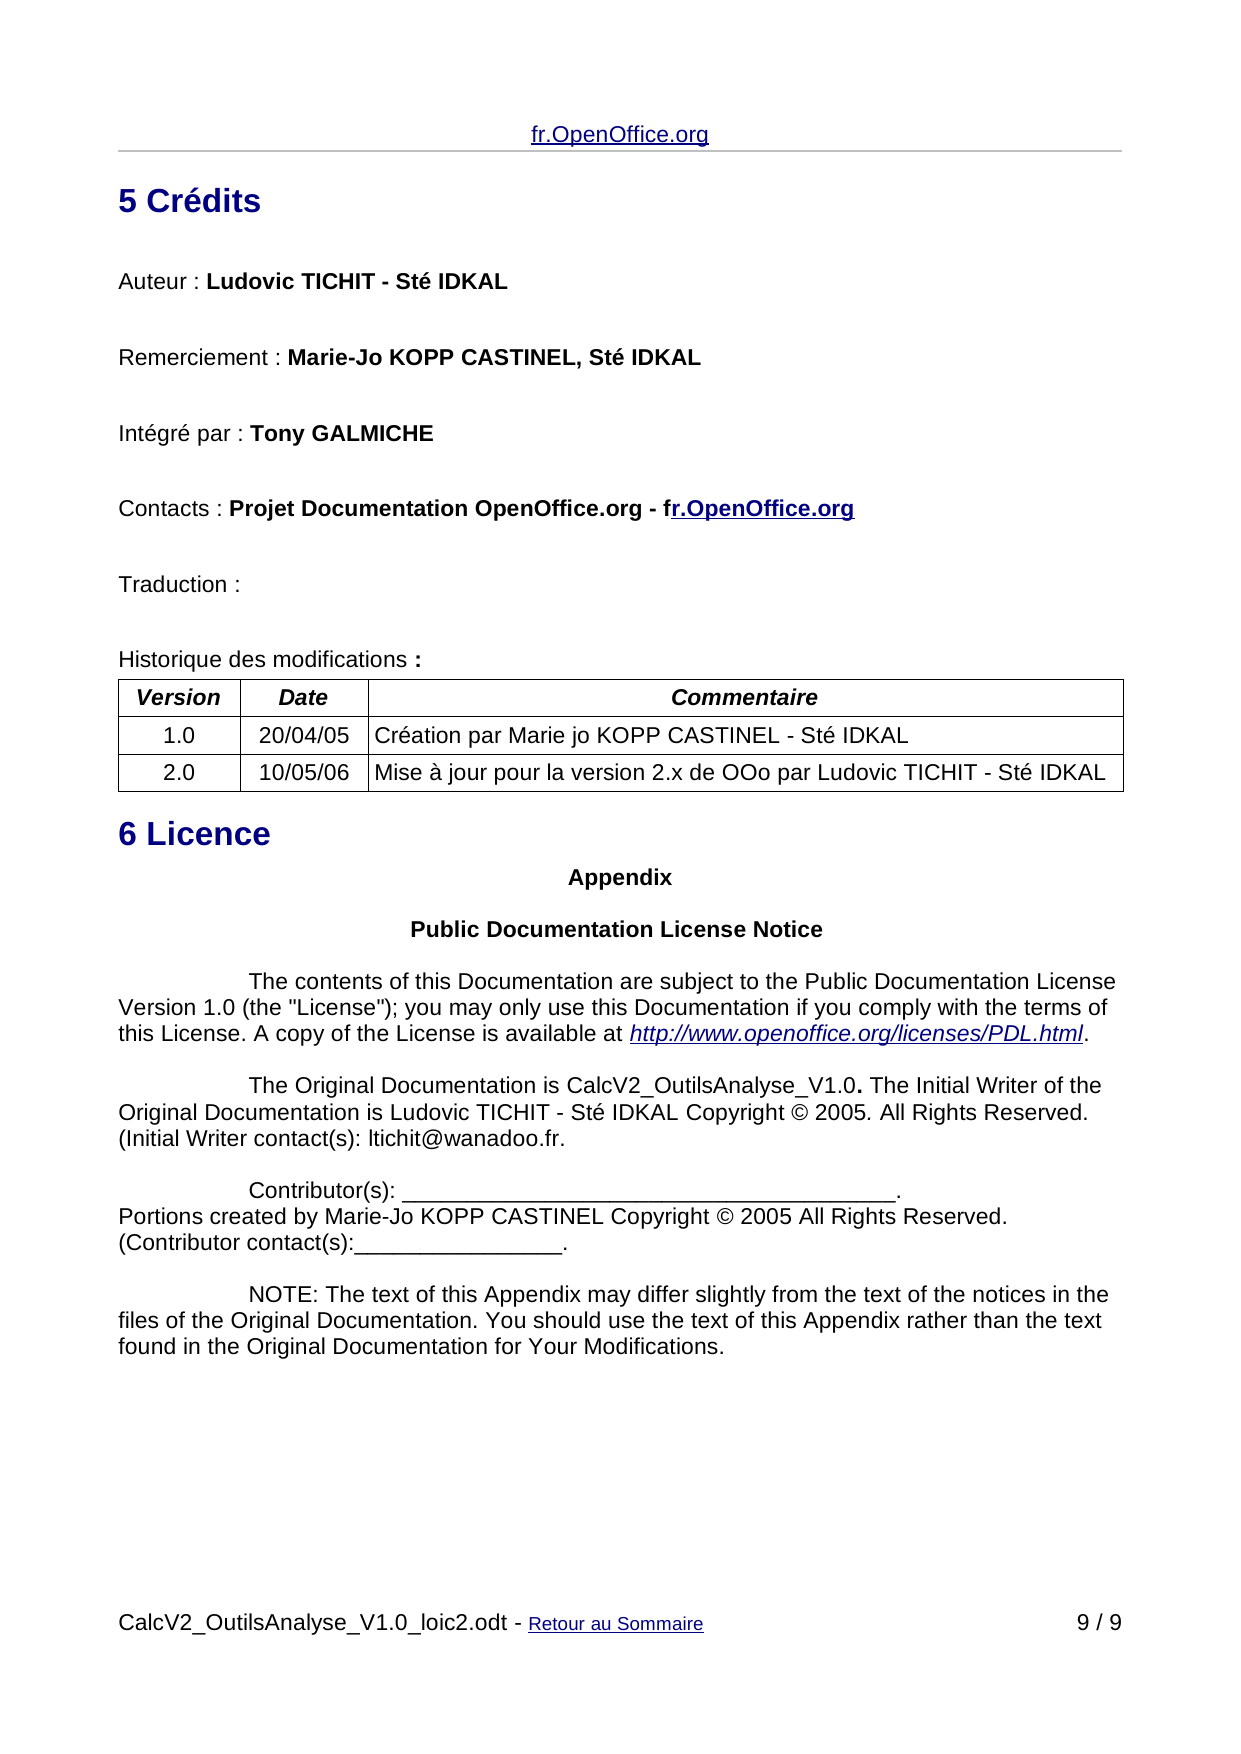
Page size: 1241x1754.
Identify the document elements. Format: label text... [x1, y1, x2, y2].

text Remerciement : Marie-Jo KOPP CASTINEL, Sté IDKAL [118, 344, 1122, 370]
text Traduction : [118, 571, 1122, 597]
text Intégré par : Tony GALMICHE [118, 420, 1122, 446]
text NOTE: The text of this Appendix may differ slightly from the text of the notices in the files of the Original Documentation. You should use the text of this Appendix rather than the text found in the Original Documentation for Your Modifications. [118, 1281, 1122, 1359]
text Historique des modifications : [118, 647, 1122, 673]
text Auteur : Ludovic TICHIT - Sté IDKAL [118, 269, 1122, 295]
table_header Version [119, 680, 240, 716]
text Public Documentation License Notice [118, 917, 1122, 943]
subtitle Licence [118, 815, 1122, 853]
table_cell 1.0 [119, 717, 240, 754]
table_cell 2.0 [119, 755, 240, 791]
table_cell Mise à jour pour la version 2.x de OOo par Ludovic TICHIT - Sté IDKAL [369, 755, 1123, 791]
subtitle Crédits [118, 182, 1122, 219]
table_cell 10/05/06 [241, 755, 368, 791]
text The Original Documentation is CalcV2_OutilsAnalyse_V1.0. The Initial Writer of the Original Documentation is Ludovic TICHIT - Sté IDKAL Copyright © 2005. All Rights Reserved. (Initial Writer contact(s): ltichit@wanadoo.fr. [118, 1073, 1122, 1151]
table_header Commentaire [369, 680, 1123, 716]
table_cell 20/04/05 [241, 717, 368, 754]
text Contacts : Projet Documentation OpenOffice.org - fr.OpenOffice.org [118, 496, 1122, 522]
text Appendix [118, 864, 1122, 891]
text The contents of this Documentation are subject to the Public Documentation License Version 1.0 (the "License"); you may only use this Documentation if you comply with the terms of this License. A copy of the License is available at http://www.openoffice.org/licenses/PDL.html. [118, 969, 1122, 1047]
table_cell Création par Marie jo KOPP CASTINEL - Sté IDKAL [369, 717, 1123, 754]
text Contributor(s): ______________________________________. [118, 1177, 1122, 1203]
text Portions created by Marie-Jo KOPP CASTINEL Copyright © 2005 All Rights Reserved. (Contributor contact(s):________________. [118, 1203, 1122, 1255]
table_header Date [241, 680, 368, 716]
